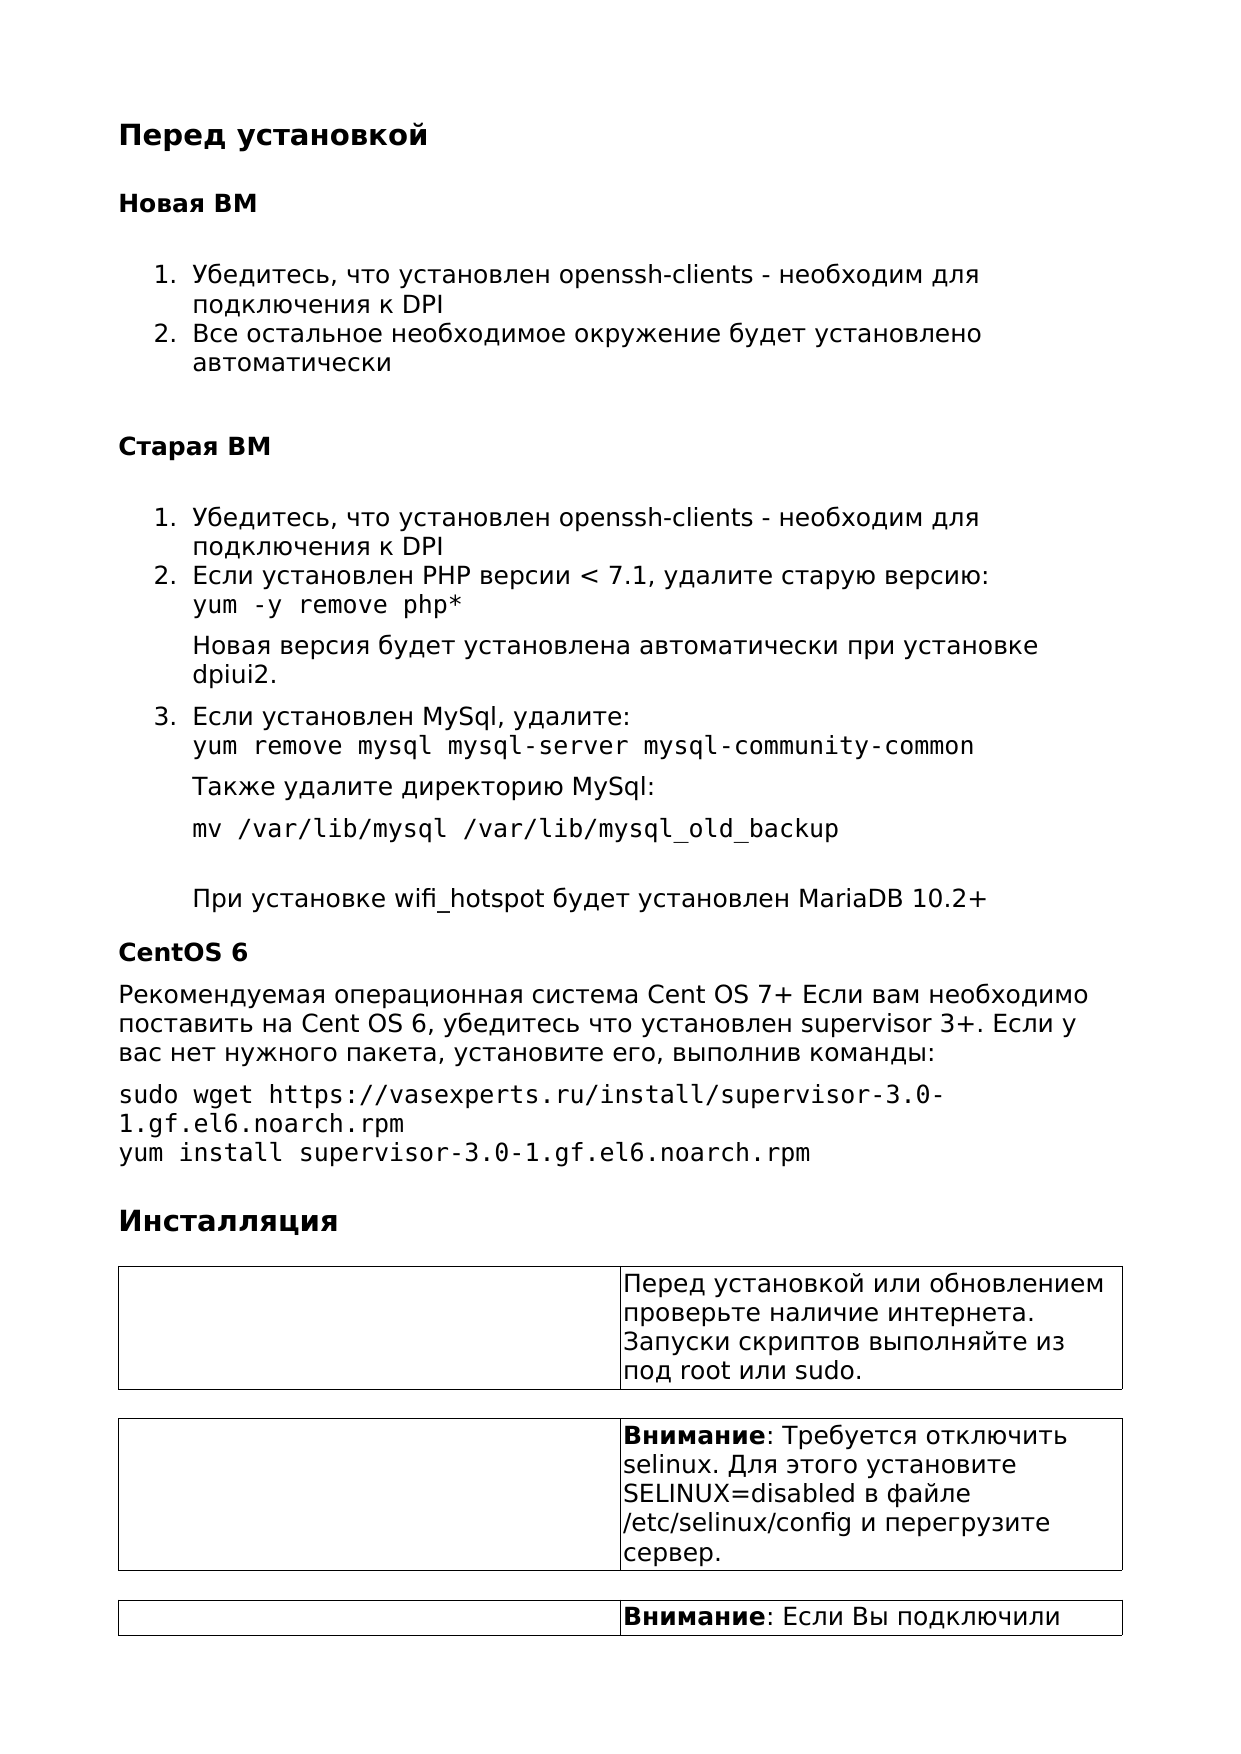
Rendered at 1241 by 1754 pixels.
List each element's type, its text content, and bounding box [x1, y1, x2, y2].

list yum remove mysql mysql-server mysql-community-common [177, 731, 1122, 761]
table_header Внимание: Если Вы подключили [621, 1601, 1122, 1635]
subtitle Старая ВМ [118, 432, 1122, 461]
table_header [119, 1601, 620, 1635]
list Также удалите директорию MySql: [177, 772, 1122, 802]
list При установке wifi_hotspot будет установлен MariaDB 10.2+ [177, 884, 1122, 914]
subtitle Новая ВМ [118, 189, 1122, 219]
list Если установлен MySql, удалите: [177, 702, 1122, 731]
subtitle Инсталляция [118, 1204, 1122, 1238]
list mv /var/lib/mysql /var/lib/mysql_old_backup [177, 814, 1122, 843]
text Рекомендуемая операционная система Cent OS 7+ Если вам необходимо поставить на Cent OS 6, убедитесь что установлен supervisor 3+. Если у вас нет нужного пакета, установите его, выполнив команды: [118, 980, 1122, 1068]
list yum -y remove php* [177, 591, 1122, 620]
subtitle CentOS 6 [118, 939, 1122, 968]
table_header [119, 1267, 620, 1388]
list Убедитесь, что установлен openssh-clients - необходим для подключения к DPI [177, 503, 1122, 561]
list Новая версия будет установлена автоматически при установке dpiui2. [177, 631, 1122, 690]
list Убедитесь, что установлен openssh-clients - необходим для подключения к DPI [177, 261, 1122, 319]
list Если установлен PHP версии < 7.1, удалите старую версию: [177, 561, 1122, 591]
subtitle Перед установкой [118, 118, 1122, 152]
table_header Внимание: Требуется отключить selinux. Для этого установите SELINUX=disabled в файле /etc/selinux/config и перегрузите сервер. [621, 1419, 1122, 1570]
text sudo wget https://vasexperts.ru/install/supervisor-3.0-1.gf.el6.noarch.rpm yum install supervisor-3.0-1.gf.el6.noarch.rpm [118, 1080, 1122, 1168]
list Все остальное необходимое окружение будет установлено автоматически [177, 319, 1122, 377]
table_header [119, 1419, 620, 1570]
table_header Перед установкой или обновлением проверьте наличие интернета. Запуски скриптов выполняйте из под root или sudo. [621, 1267, 1122, 1388]
